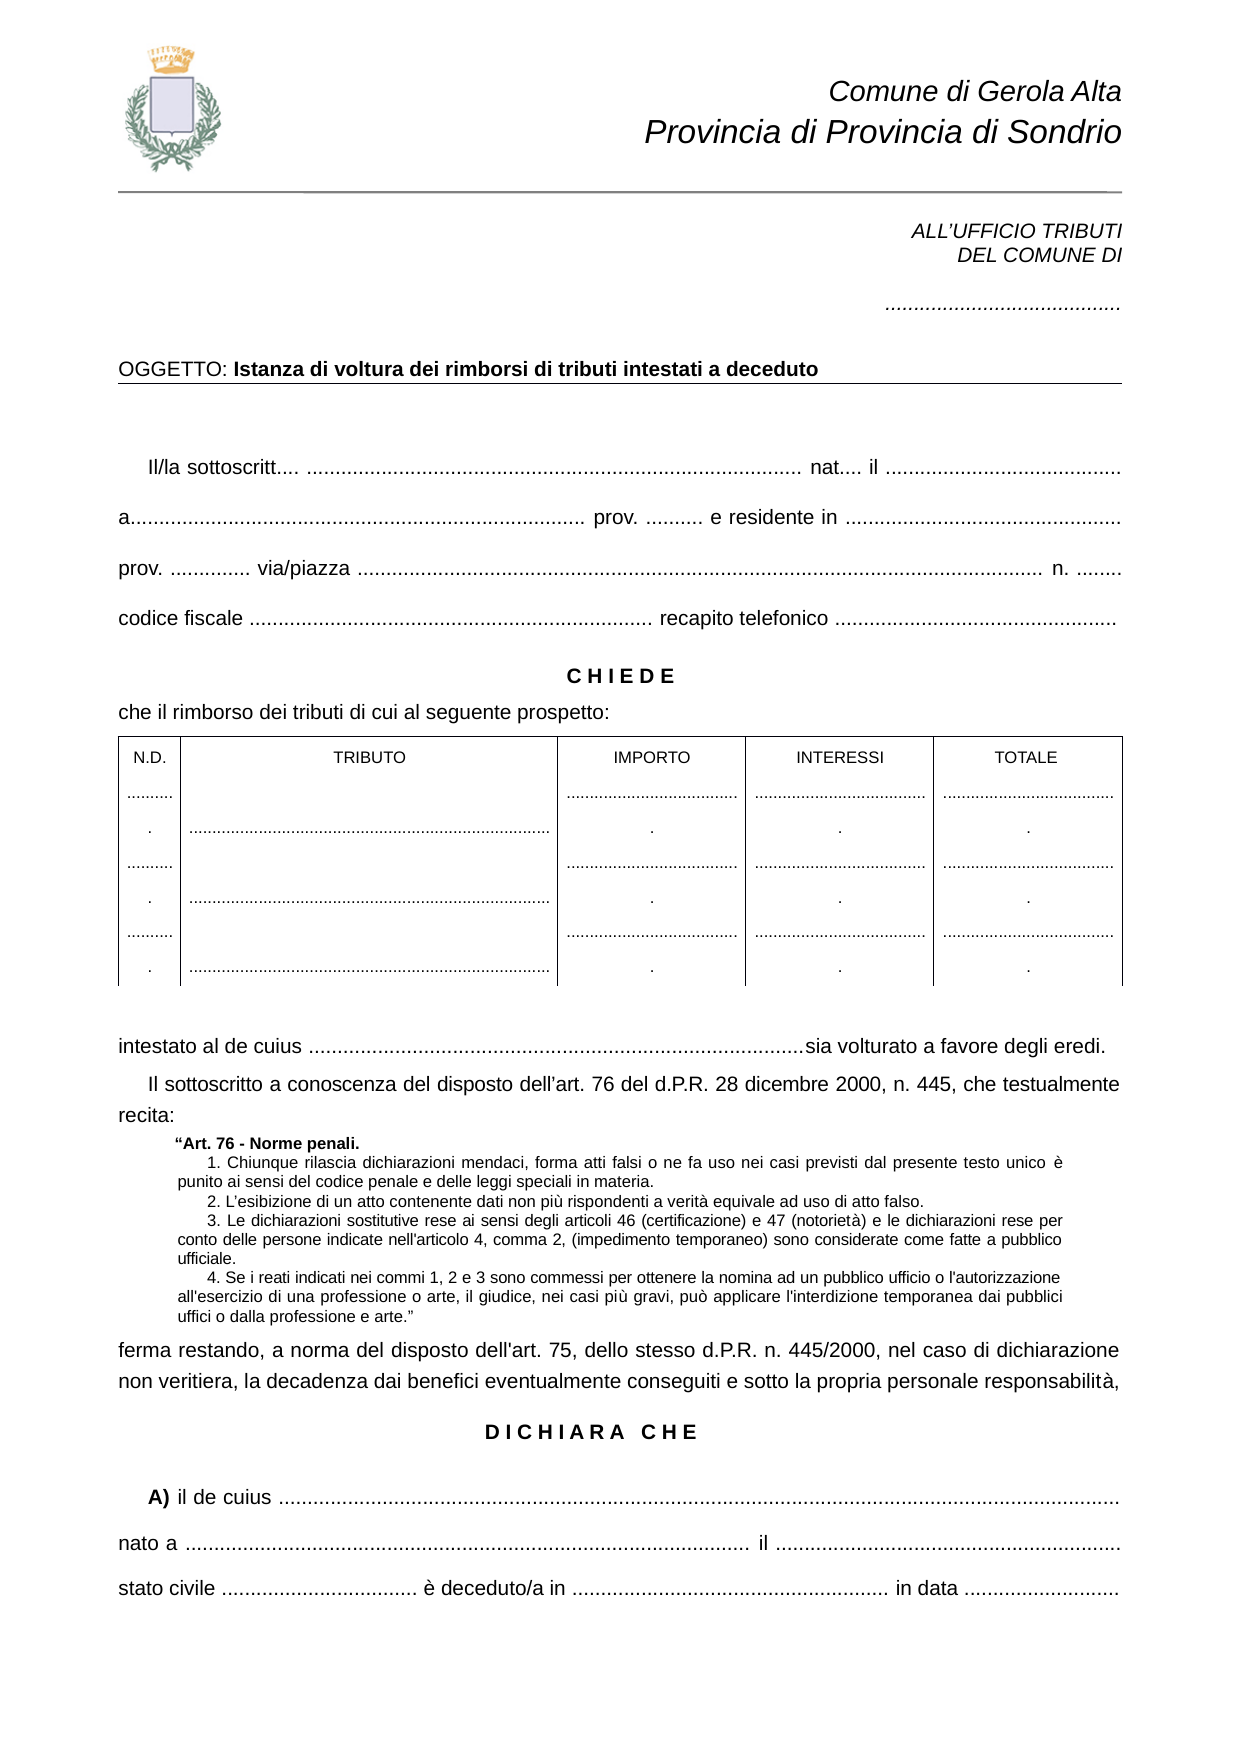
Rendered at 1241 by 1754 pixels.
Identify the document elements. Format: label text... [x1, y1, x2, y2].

text ALL’UFFICIO TRIBUTI [118, 219, 1122, 243]
text “Art. 76 - Norme penali. [174, 1134, 1122, 1153]
table_cell ........... [119, 916, 180, 986]
table_cell ...................................... [746, 778, 933, 847]
table_cell ...................................... [934, 916, 1122, 986]
table_cell ...................................... [558, 916, 745, 986]
table_cell .............................................................................. [181, 778, 557, 847]
text DEL COMUNE DI [118, 243, 1122, 267]
table_cell ...................................... [746, 847, 933, 916]
text Il/la sottoscritt.... ...................................................................................... nat.... il ......................................... a............................................................................... prov. .......... e residente in ................................................ prov. .............. via/piazza ....................................................................................................................... n. ........ codice fiscale ...................................................................... recapito telefonico ................................................. [118, 443, 1122, 632]
table_cell ........... [119, 778, 180, 847]
text 2. L’esibizione di un atto contenente dati non più rispondenti a verità equivale ad uso di atto falso. [177, 1191, 1063, 1211]
table_cell ...................................... [934, 778, 1122, 847]
text ......................................... [118, 279, 1122, 318]
table_cell ...................................... [558, 778, 745, 847]
table_header INTERESSI [746, 737, 933, 777]
text che il rimborso dei tributi di cui al seguente prospetto: [118, 700, 1122, 724]
list il de cuius .................................................................................................................................................. nato a .................................................................................................. il ............................................................ stato civile .................................. è deceduto/a in ....................................................... in data ........................... [118, 1473, 1122, 1603]
table_cell .............................................................................. [181, 916, 557, 986]
text C H I E D E [118, 664, 1122, 688]
text 4. Se i reati indicati nei commi 1, 2 e 3 sono commessi per ottenere la nomina ad un pubblico ufficio o l'autorizzazione all'esercizio di una professione o arte, il giudice, nei casi più gravi, può applicare l'interdizione temporanea dai pubblici uffici o dalla professione e arte.” [177, 1268, 1063, 1326]
picture [122, 43, 224, 175]
table_header N.D. [119, 737, 180, 777]
table_header TOTALE [934, 737, 1122, 777]
text 1. Chiunque rilascia dichiarazioni mendaci, forma atti falsi o ne fa uso nei casi previsti dal presente testo unico è punito ai sensi del codice penale e delle leggi speciali in materia. [177, 1153, 1063, 1191]
text Il sottoscritto a conoscenza del disposto dell’art. 76 del d.P.R. 28 dicembre 2000, n. 445, che testualmente recita: [118, 1072, 1122, 1127]
text ferma restando, a norma del disposto dell'art. 75, dello stesso d.P.R. n. 445/2000, nel caso di dichiarazione non veritiera, la decadenza dai benefici eventualmente conseguiti e sotto la propria personale responsabilità, [118, 1332, 1122, 1395]
text OGGETTO: Istanza di voltura dei rimborsi di tributi intestati a deceduto [118, 357, 1122, 383]
table_cell ........... [119, 847, 180, 916]
table_cell ...................................... [558, 847, 745, 916]
table_header TRIBUTO [181, 737, 557, 777]
table_cell ...................................... [746, 916, 933, 986]
text 3. Le dichiarazioni sostitutive rese ai sensi degli articoli 46 (certificazione) e 47 (notorietà) e le dichiarazioni rese per conto delle persone indicate nell'articolo 4, comma 2, (impedimento temporaneo) sono considerate come fatte a pubblico ufficiale. [177, 1211, 1063, 1268]
table_cell ...................................... [934, 847, 1122, 916]
text D I C H I A R A C H E [118, 1420, 1063, 1444]
text intestato al de cuius ......................................................................................sia volturato a favore degli eredi. [118, 1022, 1122, 1060]
table_header IMPORTO [558, 737, 745, 777]
table_cell .............................................................................. [181, 847, 557, 916]
